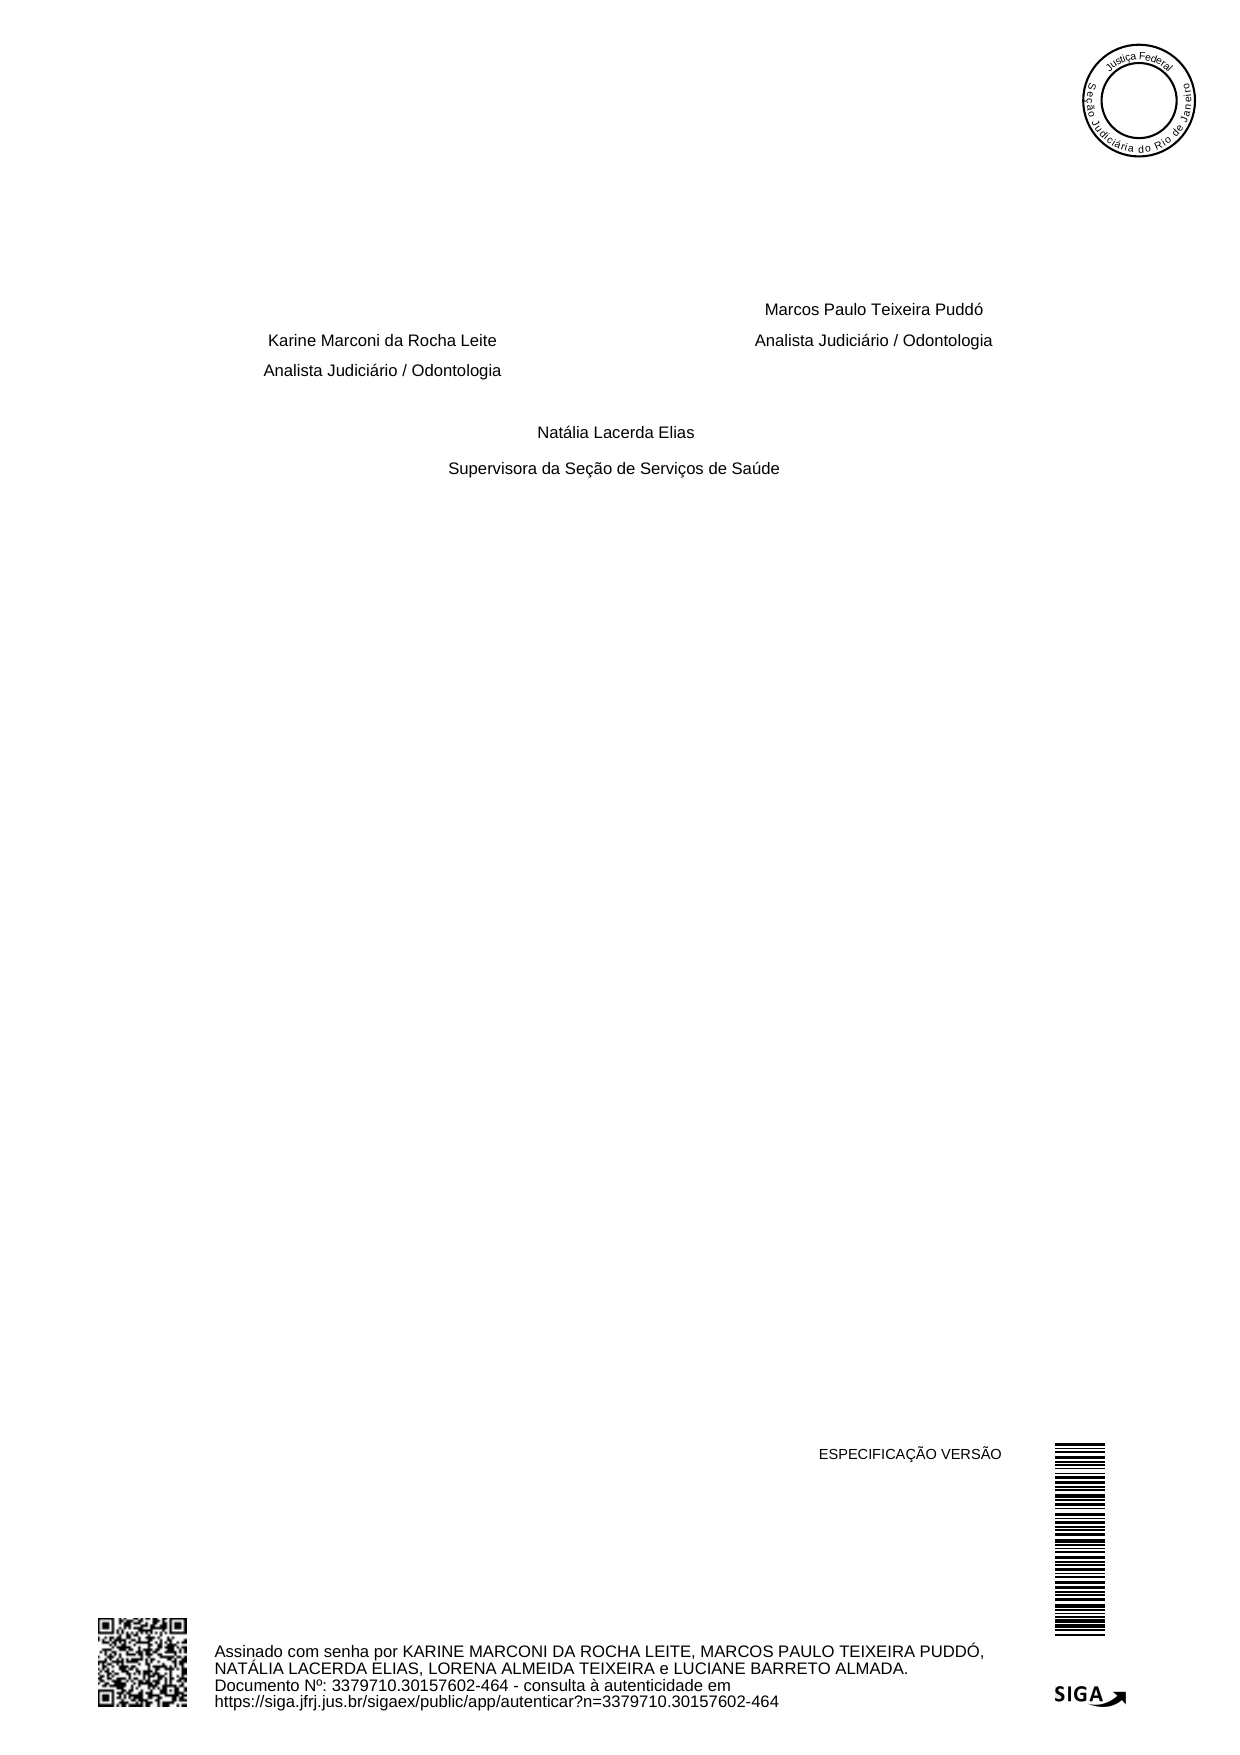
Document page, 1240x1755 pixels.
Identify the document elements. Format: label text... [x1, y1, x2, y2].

text Analista Judiciário / Odontologia [193, 354, 1025, 382]
text Marcos Paulo Teixeira Puddó [193, 293, 1025, 321]
text Natália Lacerda Elias [193, 415, 1025, 444]
text Supervisora da Seção de Serviços de Saúde [212, 446, 1025, 481]
text Karine Marconi da Rocha Leite Analista Judiciário / Odontologia [193, 324, 1025, 352]
